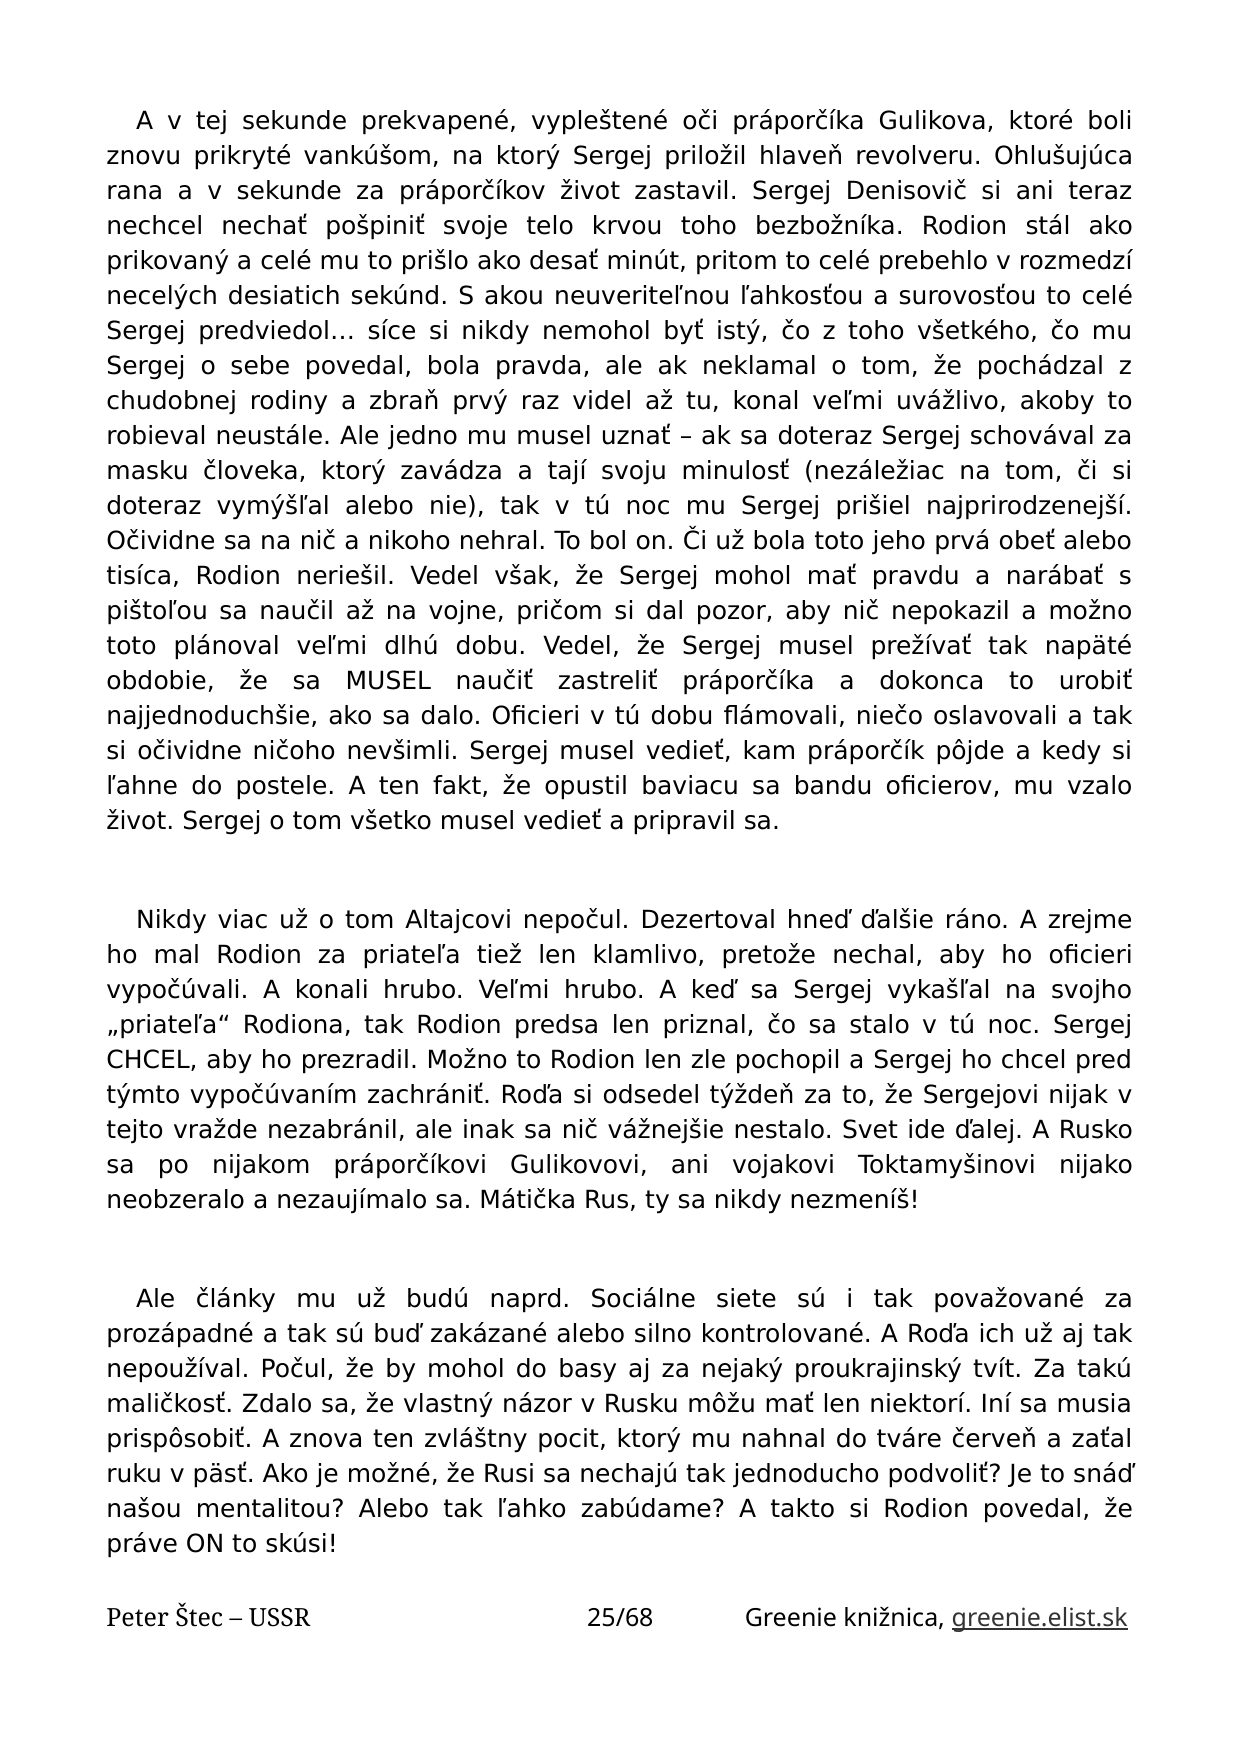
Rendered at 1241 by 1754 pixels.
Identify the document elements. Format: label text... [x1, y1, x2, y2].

text Nikdy viac už o tom Altajcovi nepočul. Dezertoval hneď ďalšie ráno. A zrejme ho mal Rodion za priateľa tiež len klamlivo, pretože nechal, aby ho oficieri vypočúvali. A konali hrubo. Veľmi hrubo. A keď sa Sergej vykašľal na svojho „priateľa“ Rodiona, tak Rodion predsa len priznal, čo sa stalo v tú noc. Sergej CHCEL, aby ho prezradil. Možno to Rodion len zle pochopil a Sergej ho chcel pred týmto vypočúvaním zachrániť. Roďa si odsedel týždeň za to, že Sergejovi nijak v tejto vražde nezabránil, ale inak sa nič vážnejšie nestalo. Svet ide ďalej. A Rusko sa po nijakom práporčíkovi Gulikovovi, ani vojakovi Toktamyšinovi nijako neobzeralo a nezaujímalo sa. Mátička Rus, ty sa nikdy nezmeníš! [106, 905, 1134, 1214]
text A v tej sekunde prekvapené, vypleštené oči práporčíka Gulikova, ktoré boli znovu prikryté vankúšom, na ktorý Sergej priložil hlaveň revolveru. Ohlušujúca rana a v sekunde za práporčíkov život zastavil. Sergej Denisovič si ani teraz nechcel nechať pošpiniť svoje telo krvou toho bezbožníka. Rodion stál ako prikovaný a celé mu to prišlo ako desať minút, pritom to celé prebehlo v rozmedzí necelých desiatich sekúnd. S akou neuveriteľnou ľahkosťou a surovosťou to celé Sergej predviedol… síce si nikdy nemohol byť istý, čo z toho všetkého, čo mu Sergej o sebe povedal, bola pravda, ale ak neklamal o tom, že pochádzal z chudobnej rodiny a zbraň prvý raz videl až tu, konal veľmi uvážlivo, akoby to robieval neustále. Ale jedno mu musel uznať – ak sa doteraz Sergej schovával za masku človeka, ktorý zavádza a tají svoju minulosť (nezáležiac na tom, či si doteraz vymýšľal alebo nie), tak v tú noc mu Sergej prišiel najprirodzenejší. Očividne sa na nič a nikoho nehral. To bol on. Či už bola toto jeho prvá obeť alebo tisíca, Rodion neriešil. Vedel však, že Sergej mohol mať pravdu a narábať s pištoľou sa naučil až na vojne, pričom si dal pozor, aby nič nepokazil a možno toto plánoval veľmi dlhú dobu. Vedel, že Sergej musel prežívať tak napäté obdobie, že sa MUSEL naučiť zastreliť práporčíka a dokonca to urobiť najjednoduchšie, ako sa dalo. Oficieri v tú dobu flámovali, niečo oslavovali a tak si očividne ničoho nevšimli. Sergej musel vedieť, kam práporčík pôjde a kedy si ľahne do postele. A ten fakt, že opustil baviacu sa bandu oficierov, mu vzalo život. Sergej o tom všetko musel vedieť a pripravil sa. [106, 106, 1134, 835]
text Ale články mu už budú naprd. Sociálne siete sú i tak považované za prozápadné a tak sú buď zakázané alebo silno kontrolované. A Roďa ich už aj tak nepoužíval. Počul, že by mohol do basy aj za nejaký proukrajinský tvít. Za takú maličkosť. Zdalo sa, že vlastný názor v Rusku môžu mať len niektorí. Iní sa musia prispôsobiť. A znova ten zvláštny pocit, ktorý mu nahnal do tváre červeň a zaťal ruku v päsť. Ako je možné, že Rusi sa nechajú tak jednoducho podvoliť? Je to snáď našou mentalitou? Alebo tak ľahko zabúdame? A takto si Rodion povedal, že práve ON to skúsi! [106, 1284, 1134, 1559]
